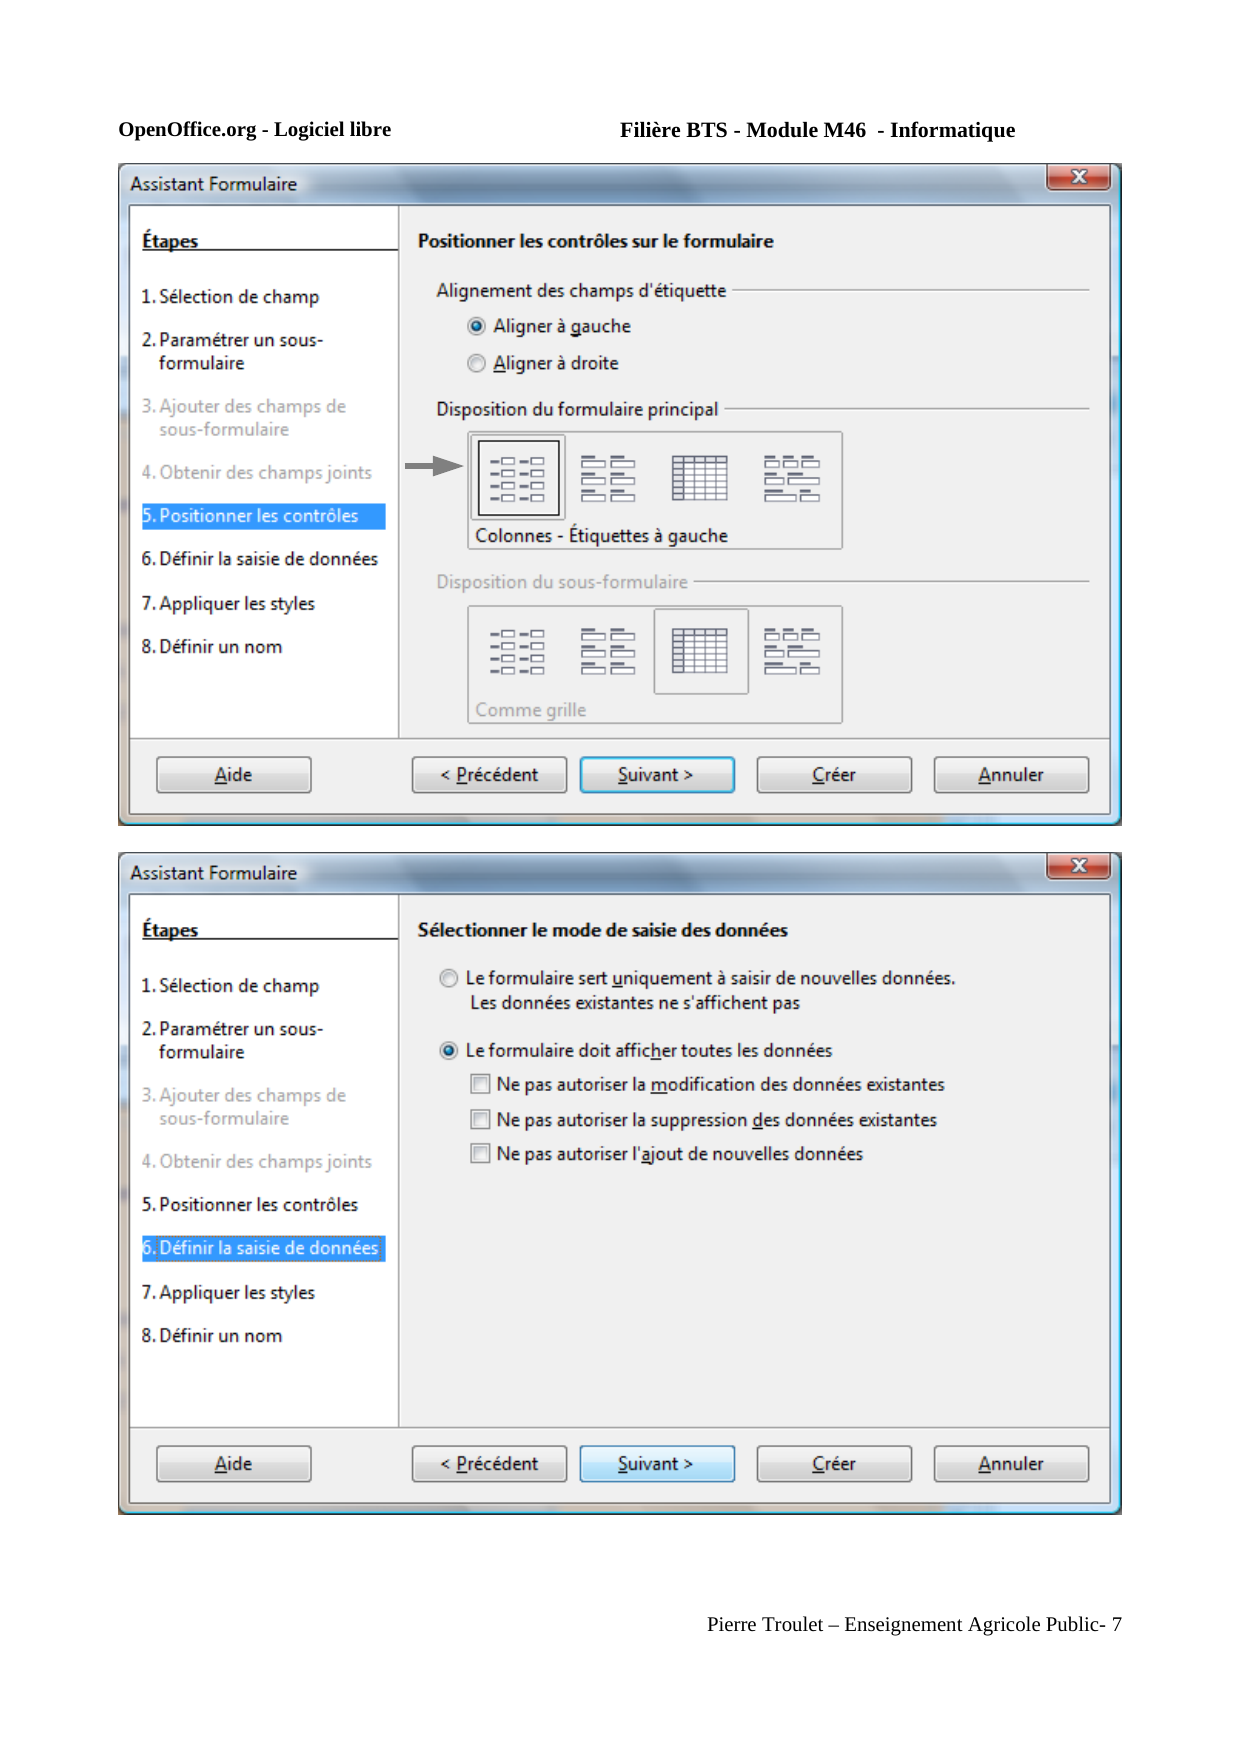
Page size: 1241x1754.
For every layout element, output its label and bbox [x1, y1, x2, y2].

picture [118, 852, 1122, 1515]
picture [118, 163, 1122, 826]
